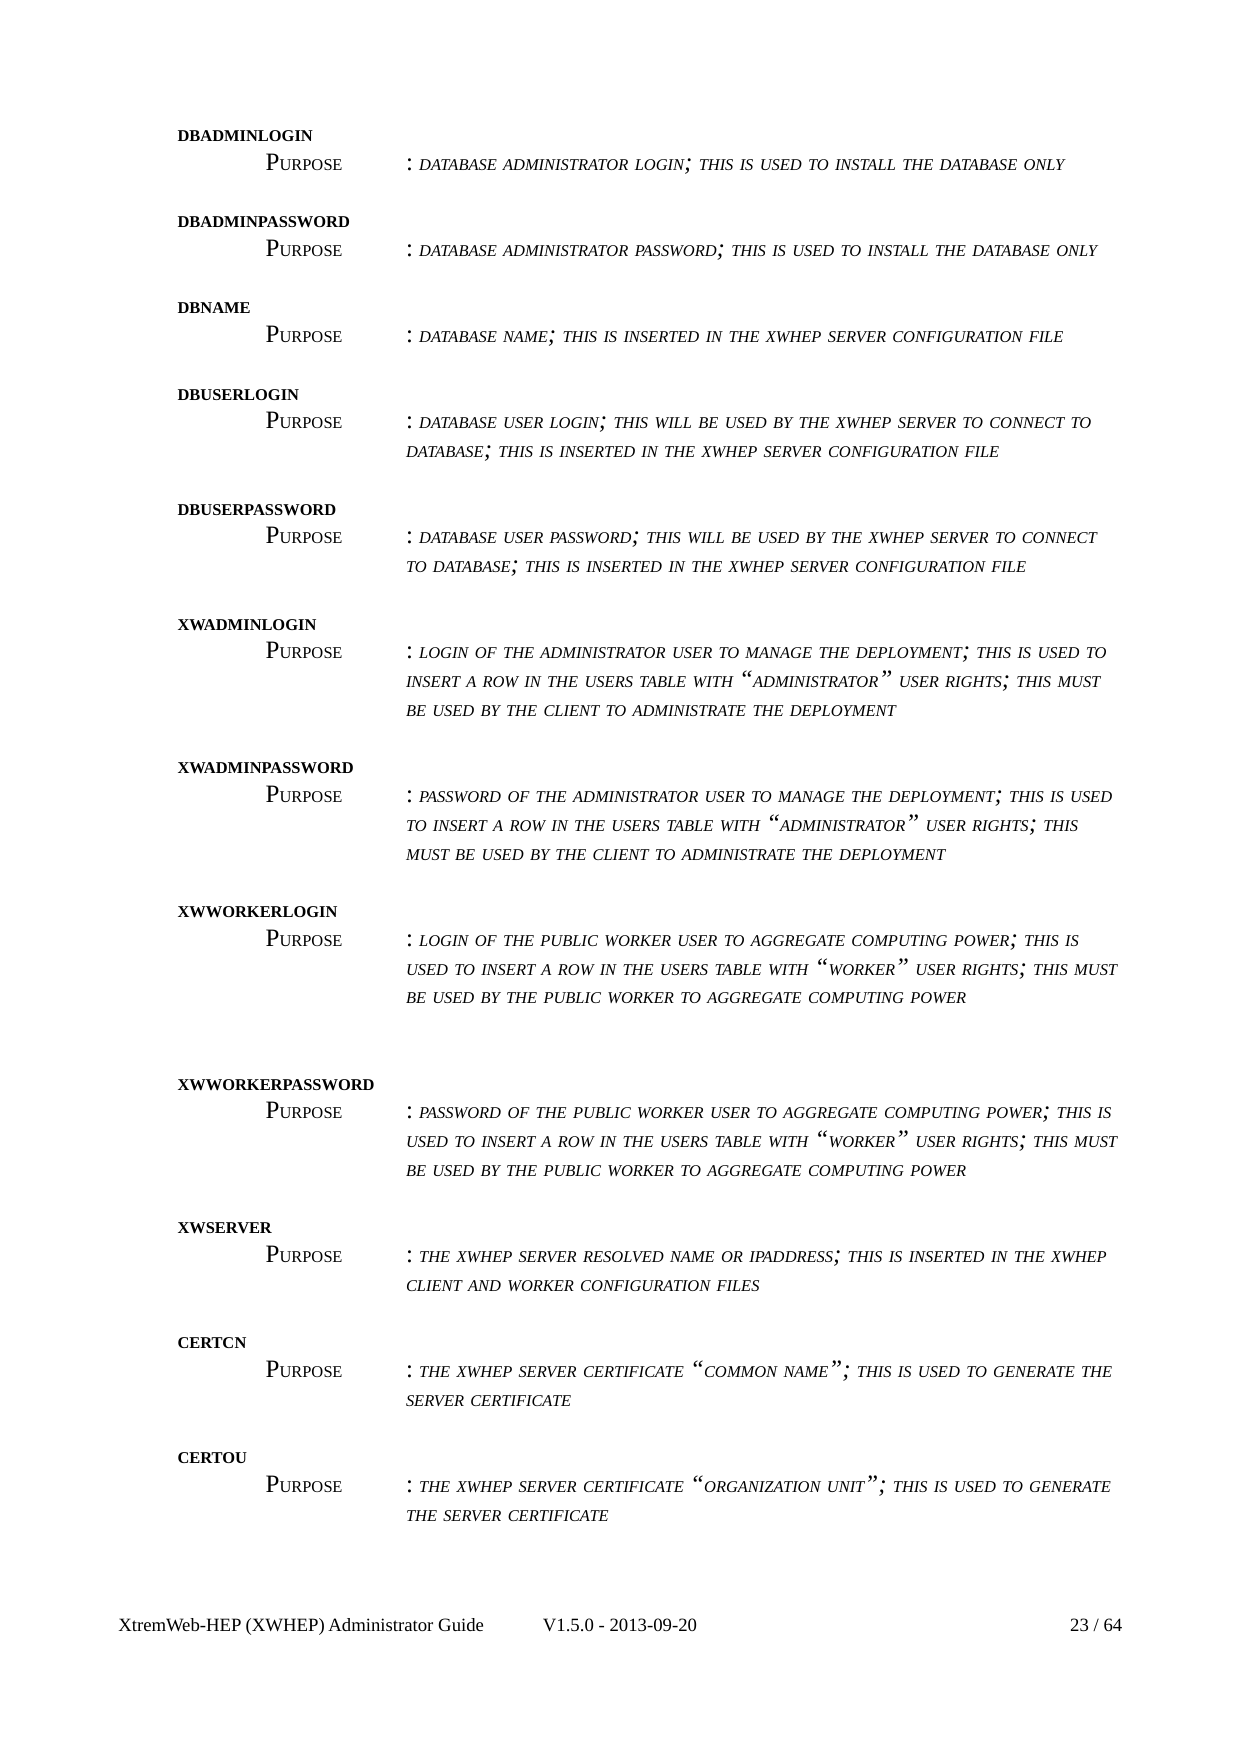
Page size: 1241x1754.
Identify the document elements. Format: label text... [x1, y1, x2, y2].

text Purpose : the xwhep server resolved name or ipaddress; this is inserted in the xwhep client and worker configuration files [265, 1239, 1122, 1297]
text Purpose : database user login; this will be used by the xwhep server to connect to database; this is inserted in the xwhep server configuration file [265, 406, 1122, 463]
text certou [177, 1441, 1122, 1469]
text xwadminlogin [177, 607, 1122, 636]
text dbname [177, 291, 1122, 319]
text Purpose : the xwhep server certificate “common name”; this is used to generate the server certificate [265, 1354, 1122, 1412]
text xwworkerpassword [177, 1067, 1122, 1096]
text dbuserpassword [177, 492, 1122, 521]
text dbadminlogin [177, 118, 1122, 147]
text Purpose : password of the public worker user to aggregate computing power; this is used to insert a row in the users table with “worker” user rights; this must be used by the public worker to aggregate computing power [265, 1096, 1122, 1182]
text dbuserlogin [177, 377, 1122, 406]
text Purpose : login of the administrator user to manage the deployment; this is used to insert a row in the users table with “administrator” user rights; this must be used by the client to administrate the deployment [265, 636, 1122, 722]
text Purpose : database user password; this will be used by the xwhep server to connect to database; this is inserted in the xwhep server configuration file [265, 521, 1122, 578]
text xwworkerlogin [177, 894, 1122, 923]
text certcn [177, 1326, 1122, 1354]
text dbadminpassword [177, 204, 1122, 233]
text Purpose : database administrator password; this is used to install the database only [265, 233, 1122, 262]
text Purpose : login of the public worker user to aggregate computing power; this is used to insert a row in the users table with “worker” user rights; this must be used by the public worker to aggregate computing power [265, 923, 1122, 1009]
text Purpose : database name; this is inserted in the xwhep server configuration file [265, 319, 1122, 348]
text Purpose : database administrator login; this is used to install the database only [265, 147, 1122, 176]
text Purpose : the xwhep server certificate “organization unit”; this is used to generate the server certificate [265, 1469, 1122, 1527]
text xwadminpassword [177, 751, 1122, 779]
text Purpose : password of the administrator user to manage the deployment; this is used to insert a row in the users table with “administrator” user rights; this must be used by the client to administrate the deployment [265, 779, 1122, 866]
text xwserver [177, 1211, 1122, 1239]
